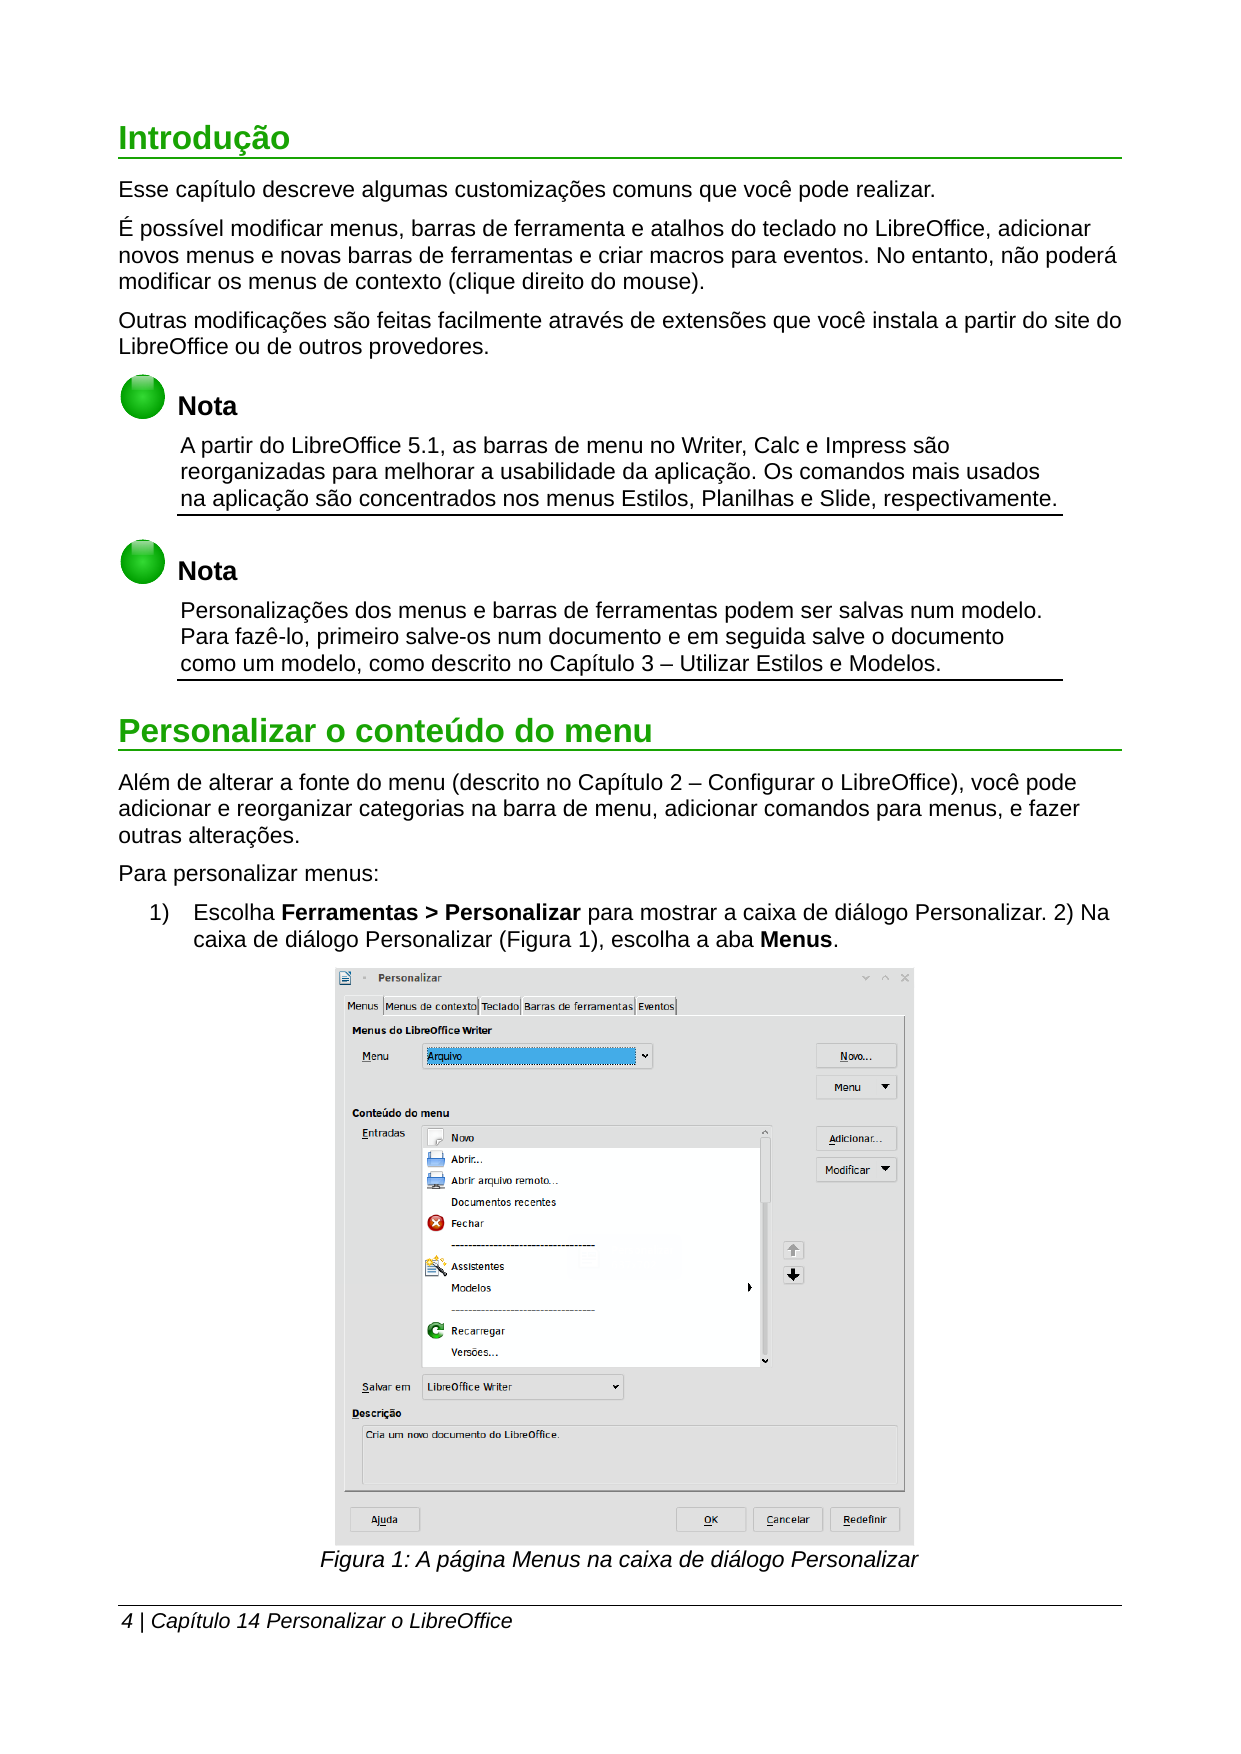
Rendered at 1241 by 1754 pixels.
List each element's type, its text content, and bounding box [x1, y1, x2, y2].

text A partir do LibreOffice 5.1, as barras de menu no Writer, Calc e Impress são reorganizadas para melhorar a usabilidade da aplicação. Os comandos mais usados na aplicação são concentrados nos menus Estilos, Planilhas e Slide, respectivamente. [177, 429, 1063, 514]
text Figura 1: A página Menus na caixa de diálogo Personalizar [317, 964, 923, 1572]
picture [335, 967, 915, 1546]
subtitle Introdução [118, 118, 1122, 157]
subtitle Nota [118, 537, 1122, 586]
text Esse capítulo descreve algumas customizações comuns que você pode realizar. [118, 176, 1122, 203]
text Outras modificações são feitas facilmente através de extensões que você instala a partir do site do LibreOffice ou de outros provedores. [118, 307, 1122, 359]
list Para personalizar menus: [118, 860, 1122, 887]
subtitle Nota [118, 372, 1122, 421]
subtitle Personalizar o conteúdo do menu [118, 711, 1122, 749]
text Personalizações dos menus e barras de ferramentas podem ser salvas num modelo. Para fazê-lo, primeiro salve-os num documento e em seguida salve o documento como um modelo, como descrito no Capítulo 3 – Utilizar Estilos e Modelos. [177, 594, 1063, 679]
text Além de alterar a fonte do menu (descrito no Capítulo 2 – Configurar o LibreOffice), você pode adicionar e reorganizar categorias na barra de menu, adicionar comandos para menus, e fazer outras alterações. [118, 769, 1122, 848]
list Escolha Ferramentas > Personalizar para mostrar a caixa de diálogo Personalizar. 2) Na caixa de diálogo Personalizar (Figura 1), escolha a aba Menus. [169, 899, 1122, 952]
text É possível modificar menus, barras de ferramenta e atalhos do teclado no LibreOffice, adicionar novos menus e novas barras de ferramentas e criar macros para eventos. No entanto, não poderá modificar os menus de contexto (clique direito do mouse). [118, 215, 1122, 294]
